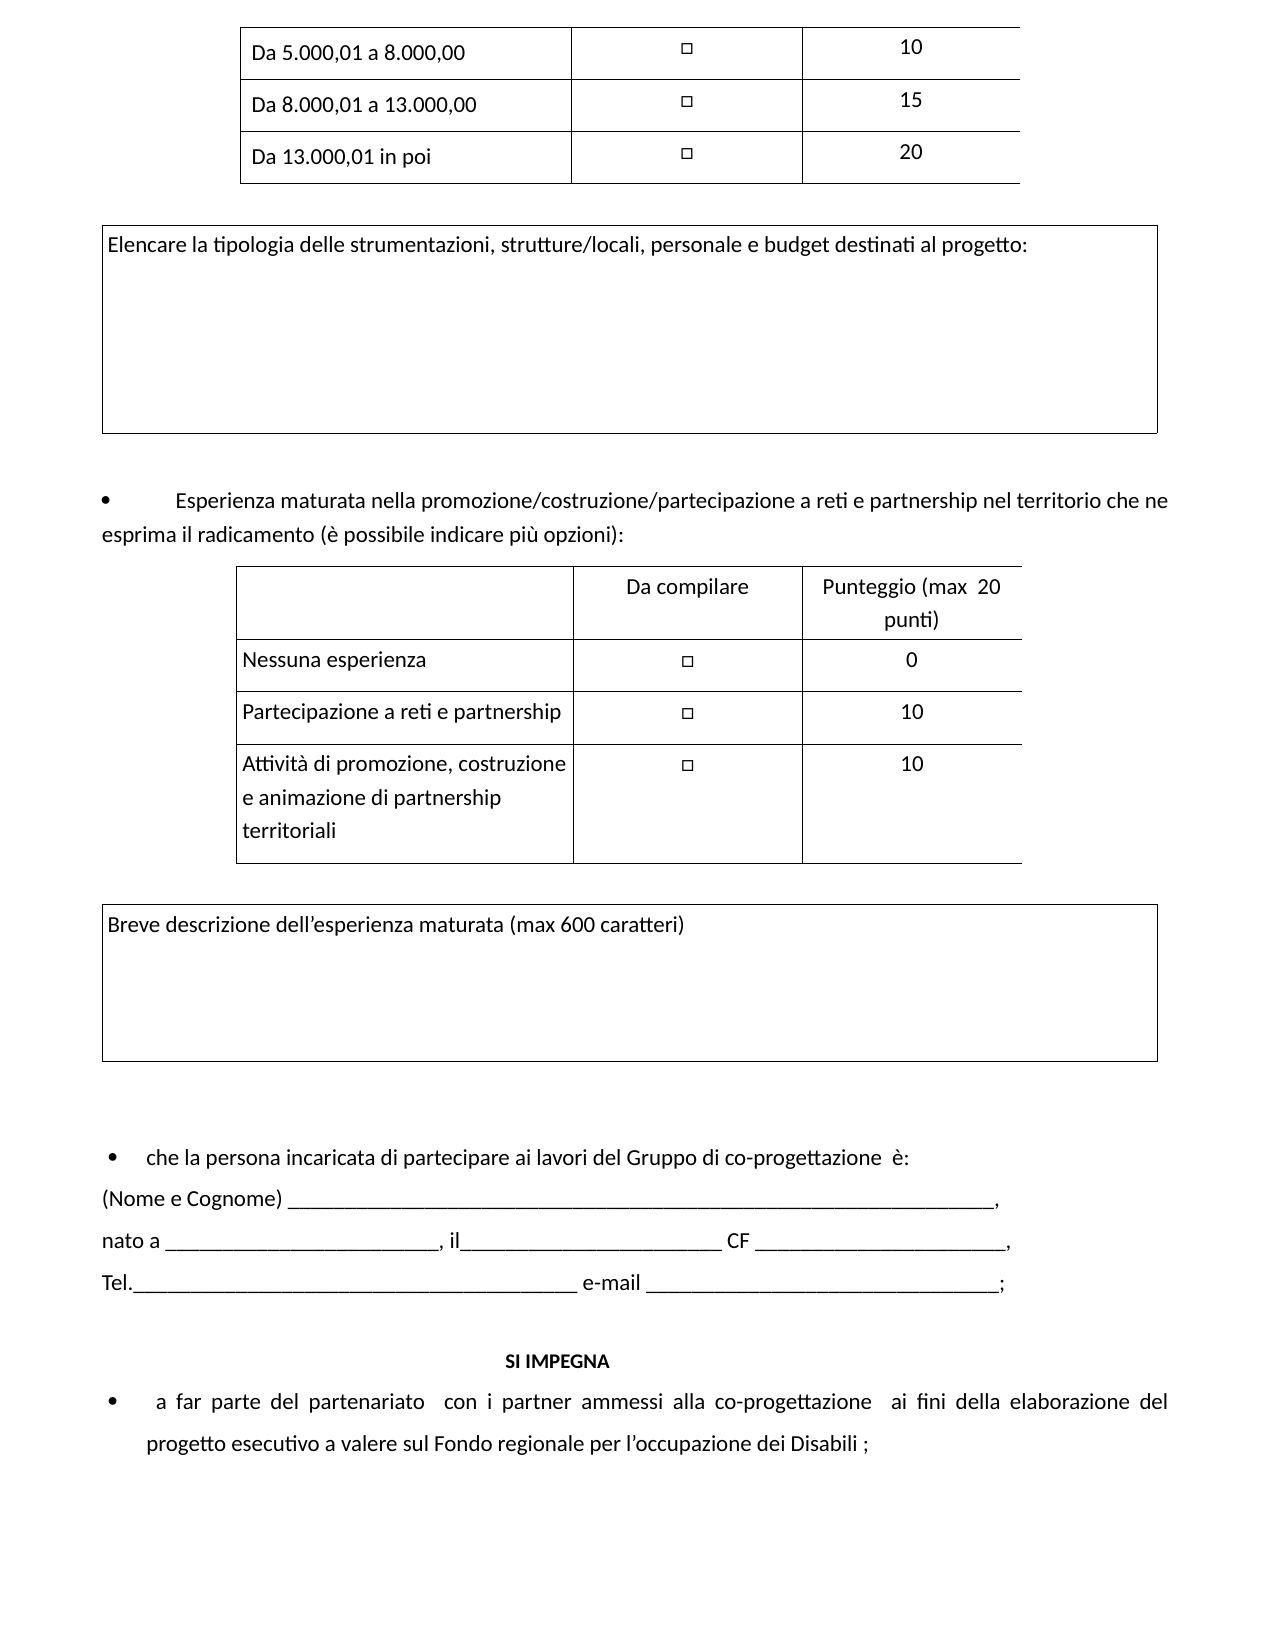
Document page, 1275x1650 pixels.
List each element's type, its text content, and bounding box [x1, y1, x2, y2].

table_cell 20 [803, 132, 1019, 183]
table_header Breve descrizione dell’esperienza maturata (max 600 caratteri) [103, 905, 1157, 1061]
table_cell 10 [803, 745, 1022, 863]
table_cell □ [572, 28, 802, 79]
table_cell 0 [803, 640, 1022, 691]
table_header Punteggio (max 20 punti) [803, 567, 1022, 639]
table_cell □ [572, 132, 802, 183]
table_cell 10 [803, 692, 1022, 743]
table_cell □ [572, 80, 802, 131]
text SI IMPEGNA [102, 1349, 1013, 1374]
list Esperienza maturata nella promozione/costruzione/partecipazione a reti e partnership nel territorio che ne esprima il radicamento (è possibile indicare più opzioni): [102, 486, 1170, 548]
table_cell Partecipazione a reti e partnership [237, 692, 573, 743]
table_header Da compilare [574, 567, 802, 639]
table_cell □ [574, 745, 802, 863]
table_cell Nessuna esperienza [237, 640, 573, 691]
table_header Elencare la tipologia delle strumentazioni, strutture/locali, personale e budget destinati al progetto: [103, 226, 1157, 432]
table_cell Da 13.000,01 in poi [241, 132, 571, 183]
table_cell Da 5.000,01 a 8.000,00 [241, 28, 571, 79]
text (Nome e Cognome) ______________________________________________________________, [102, 1184, 1170, 1213]
table_header [237, 567, 573, 639]
table_cell Attività di promozione, costruzione e animazione di partnership territoriali [237, 745, 573, 863]
table_cell □ [574, 640, 802, 691]
list a far parte del partenariato con i partner ammessi alla co-progettazione ai fini della elaborazione del progetto esecutivo a valere sul Fondo regionale per l’occupazione dei Disabili ; [108, 1387, 1170, 1457]
table_cell □ [574, 692, 802, 743]
table_cell Da 8.000,01 a 13.000,00 [241, 80, 571, 131]
table_cell 15 [803, 80, 1019, 131]
list che la persona incaricata di partecipare ai lavori del Gruppo di co-progettazione è: [108, 1143, 1170, 1171]
table_cell 10 [803, 28, 1019, 79]
text nato a ________________________, il_______________________ CF ______________________, Tel._______________________________________ e-mail _______________________________; [102, 1227, 1170, 1297]
